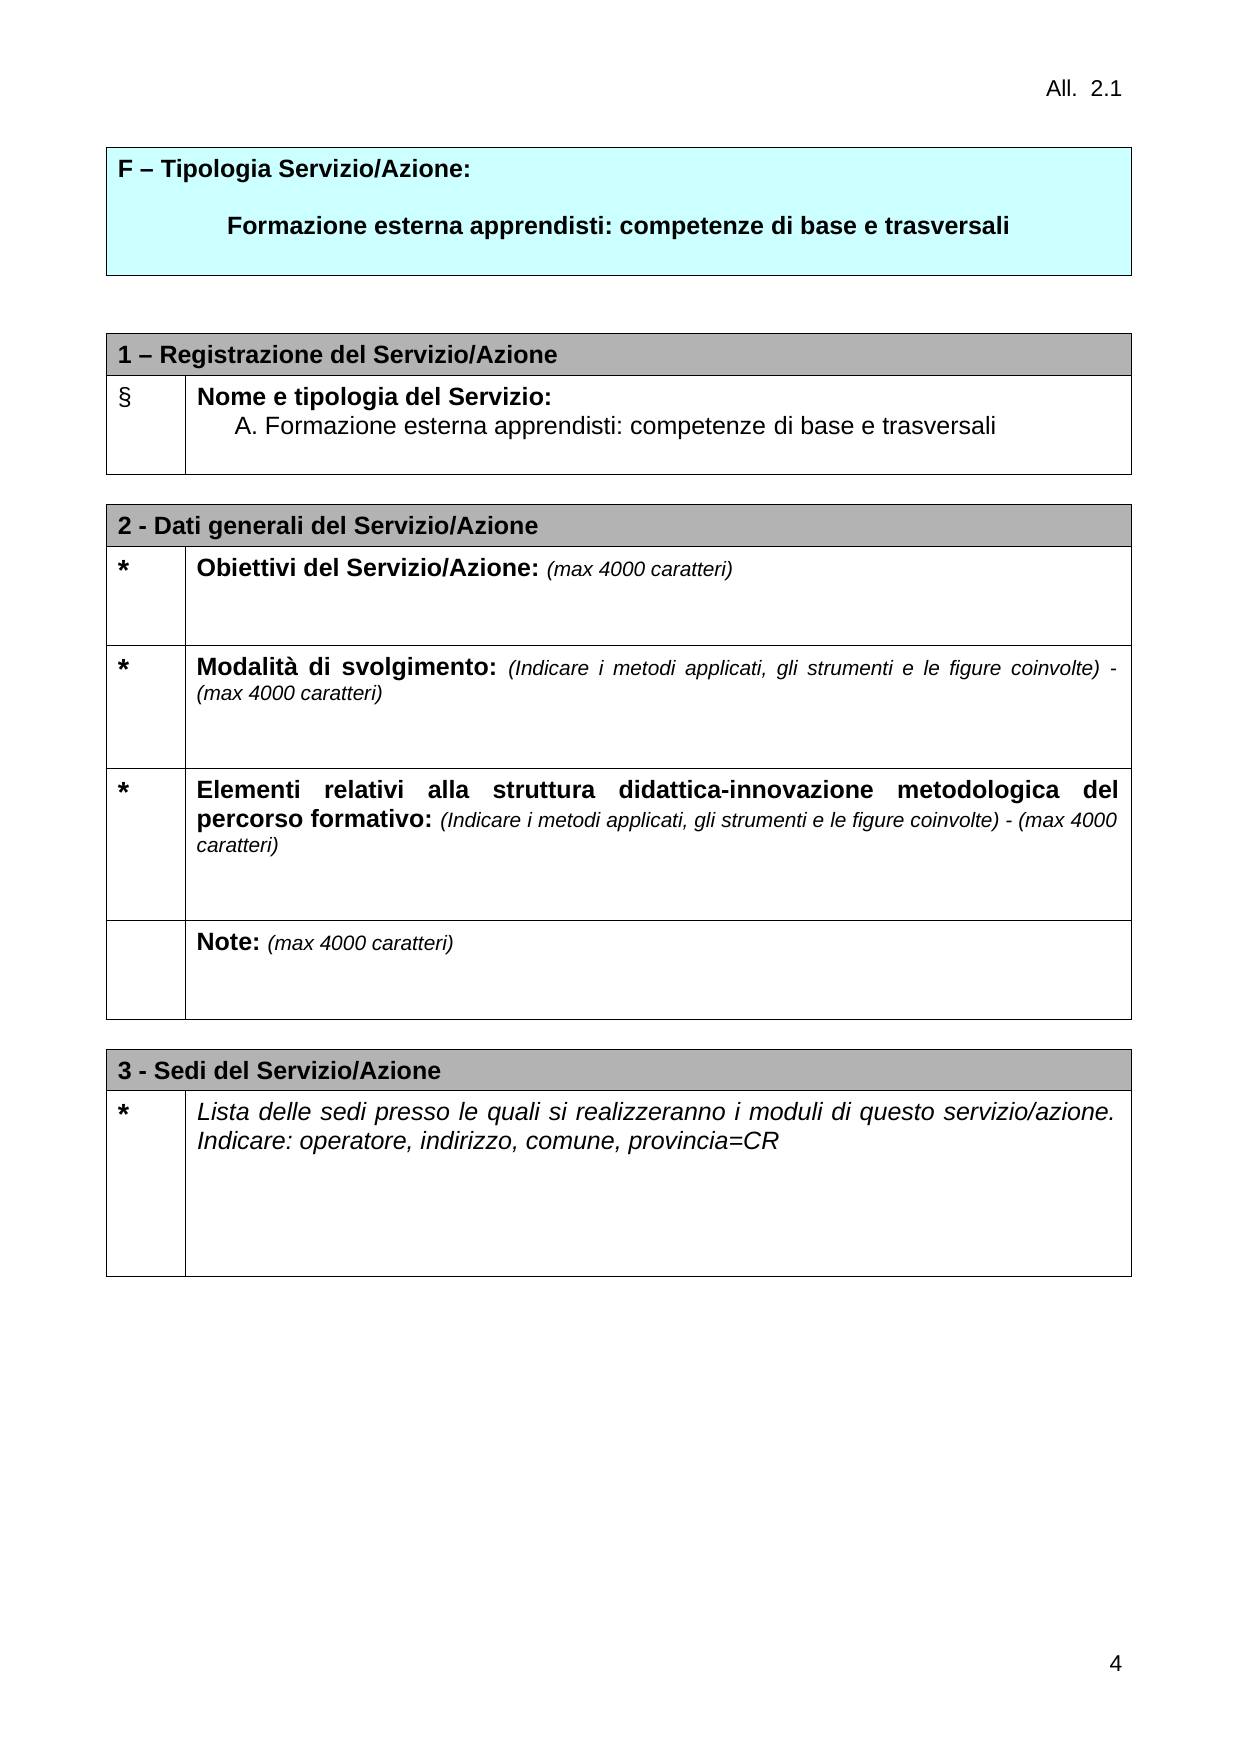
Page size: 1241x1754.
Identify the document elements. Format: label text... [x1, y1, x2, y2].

table_cell Elementi relativi alla struttura didattica-innovazione metodologica del percorso formativo: (Indicare i metodi applicati, gli strumenti e le figure coinvolte) - (max 4000 caratteri) [186, 769, 1131, 920]
table_header 3 - Sedi del Servizio/Azione [107, 1050, 1131, 1090]
table_cell § [107, 376, 185, 474]
table_cell Obiettivi del Servizio/Azione: (max 4000 caratteri) [186, 547, 1131, 645]
table_cell * [107, 646, 185, 768]
table_header 2 - Dati generali del Servizio/Azione [107, 505, 1131, 546]
table_cell * [107, 769, 185, 920]
table_cell Lista delle sedi presso le quali si realizzeranno i moduli di questo servizio/azione. Indicare: operatore, indirizzo, comune, provincia=CR [186, 1091, 1131, 1276]
table_cell [107, 921, 185, 1019]
table_cell * [107, 547, 185, 645]
table_cell Note: (max 4000 caratteri) [186, 921, 1131, 1019]
table_cell Modalità di svolgimento: (Indicare i metodi applicati, gli strumenti e le figure coinvolte) - (max 4000 caratteri) [186, 646, 1131, 768]
table_header F – Tipologia Servizio/Azione: Formazione esterna apprendisti: competenze di base e trasversali [107, 148, 1131, 275]
table_cell Nome e tipologia del Servizio: A. Formazione esterna apprendisti: competenze di base e trasversali [186, 376, 1131, 474]
table_cell * [107, 1091, 185, 1276]
table_header 1 – Registrazione del Servizio/Azione [107, 334, 1131, 375]
